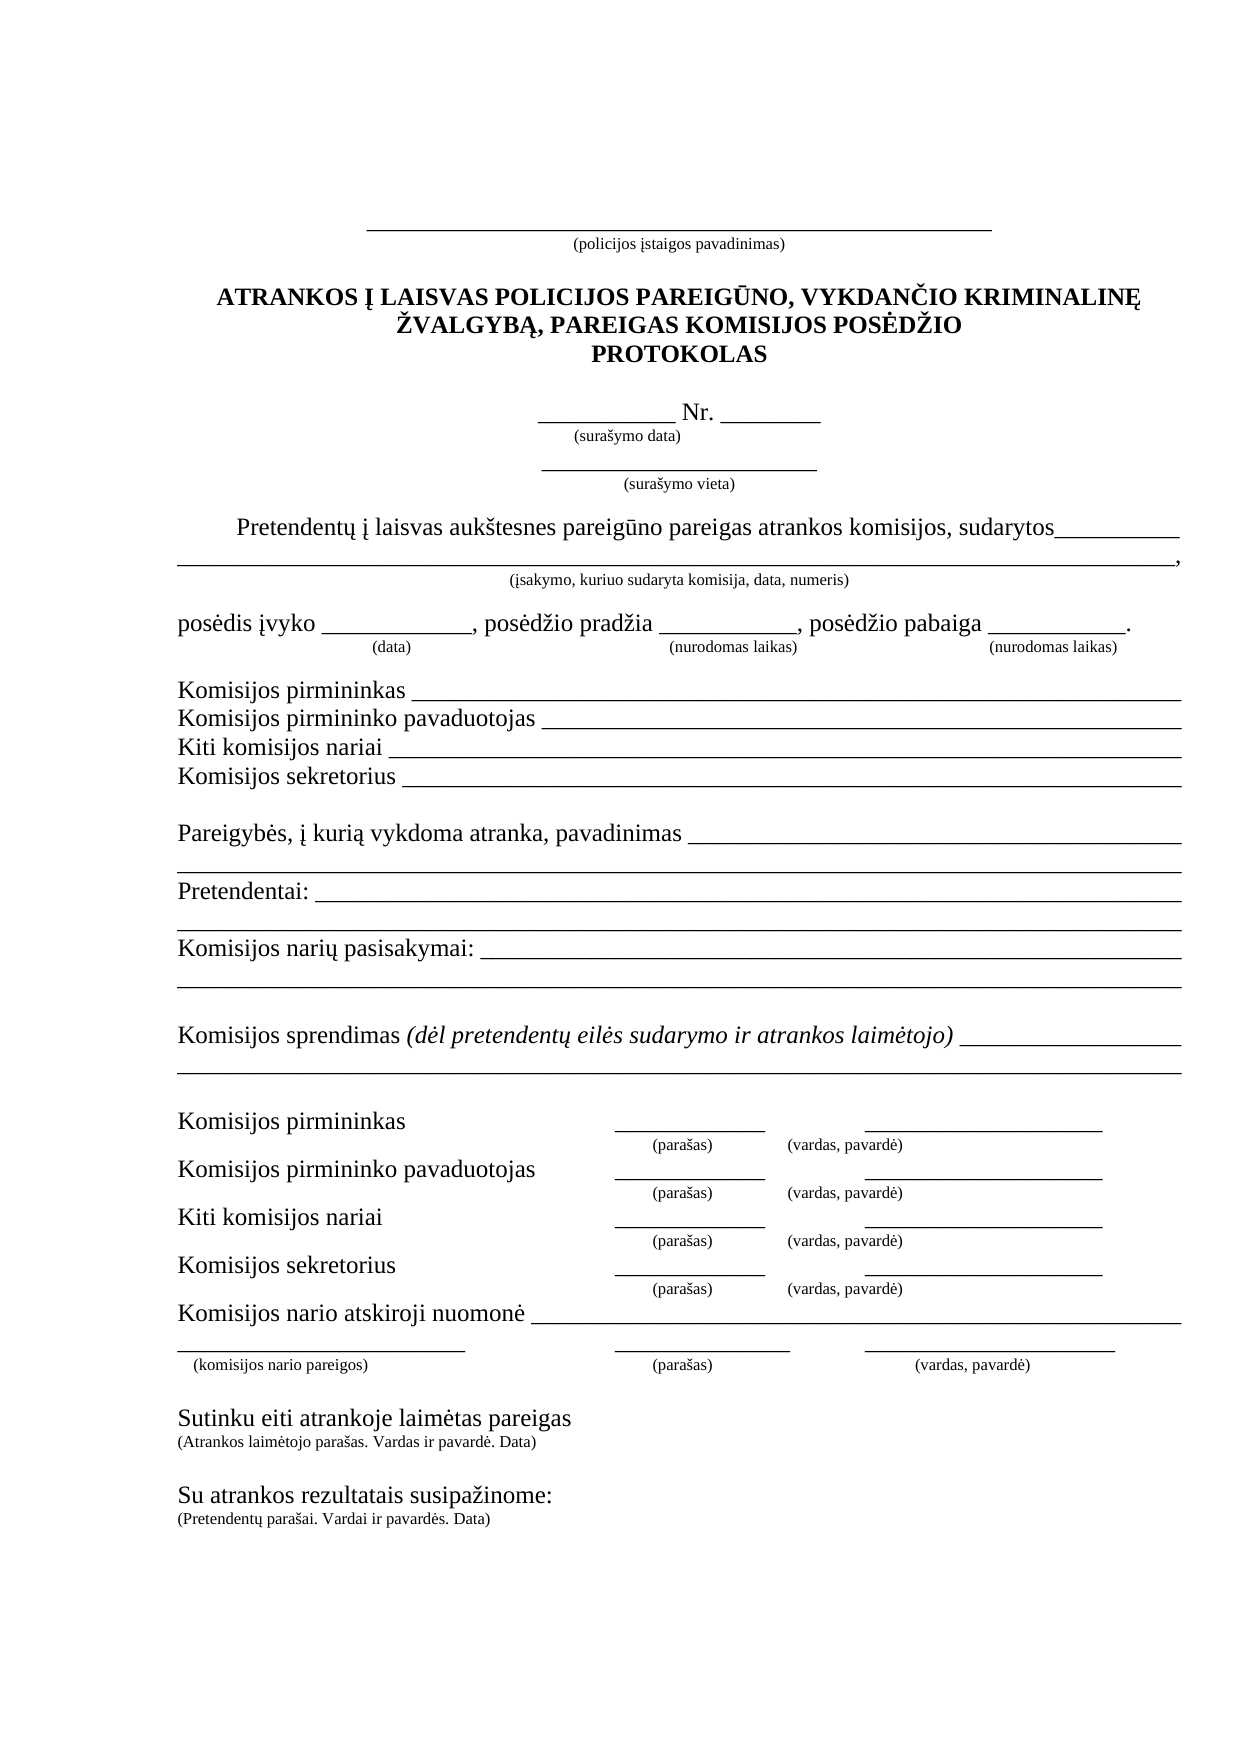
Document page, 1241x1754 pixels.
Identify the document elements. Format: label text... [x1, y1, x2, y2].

text (įsakymo, kuriuo sudaryta komisija, data, numeris) [177, 569, 1181, 588]
text (parašas) (vardas, pavardė) [652, 1278, 1181, 1298]
text __________________________________________________ [177, 205, 1181, 234]
text Su atrankos rezultatais susipažinome: [177, 1480, 1181, 1508]
text PROTOKOLAS [177, 339, 1181, 368]
text Sutinku eiti atrankoje laimėtas pareigas [177, 1403, 1181, 1432]
text Komisijos pirmininkas ____________ ___________________ [177, 1106, 1181, 1135]
text Komisijos narių pasisakymai: [177, 933, 1181, 962]
text (komisijos nario pareigos) (parašas) (vardas, pavardė) [177, 1355, 1181, 1374]
text (surašymo vieta) [177, 473, 1181, 493]
text (parašas) (vardas, pavardė) [652, 1231, 1181, 1250]
text (Atrankos laimėtojo parašas. Vardas ir pavardė. Data) [177, 1432, 1181, 1451]
text (policijos įstaigos pavadinimas) [177, 234, 1181, 253]
text (parašas) (vardas, pavardė) [652, 1135, 1181, 1154]
text _______________________ ______________ ____________________ [177, 1326, 1181, 1355]
text (parašas) (vardas, pavardė) [652, 1183, 1181, 1202]
text posėdis įvyko ____________, posėdžio pradžia ___________, posėdžio pabaiga ___________. [177, 608, 1181, 636]
text Komisijos pirmininko pavaduotojas [177, 703, 1181, 732]
text Komisijos sekretorius [177, 761, 1181, 790]
text Komisijos sekretorius ____________ ___________________ [177, 1250, 1181, 1278]
text Kiti komisijos nariai ____________ ___________________ [177, 1202, 1181, 1231]
text , [177, 541, 1181, 569]
text Pretendentų į laisvas aukštesnes pareigūno pareigas atrankos komisijos, sudarytos__________ [177, 512, 1181, 541]
text (Pretendentų parašai. Vardai ir pavardės. Data) [177, 1508, 1181, 1528]
text Komisijos pirmininkas [177, 675, 1181, 703]
text Kiti komisijos nariai [177, 732, 1181, 761]
text ______________________ [177, 445, 1181, 473]
text (surašymo data) [74, 426, 1181, 445]
text (data) (nurodomas laikas) (nurodomas laikas) [352, 636, 1181, 656]
text Komisijos pirmininko pavaduotojas ____________ ___________________ [177, 1154, 1181, 1183]
text ATRANKOS Į LAISVAS POLICIJOS PAREIGŪNO, VYKDANČIO KRIMINALINĘ ŽVALGYBĄ, PAREIGAS KOMISIJOS POSĖDŽIO [177, 282, 1181, 339]
text ___________ Nr. ________ [177, 397, 1181, 426]
text Komisijos nario atskiroji nuomonė [177, 1298, 1181, 1326]
text Komisijos sprendimas (dėl pretendentų eilės sudarymo ir atrankos laimėtojo) [177, 1020, 1181, 1048]
text Pareigybės, į kurią vykdoma atranka, pavadinimas [177, 818, 1181, 847]
text Pretendentai: [177, 876, 1181, 905]
